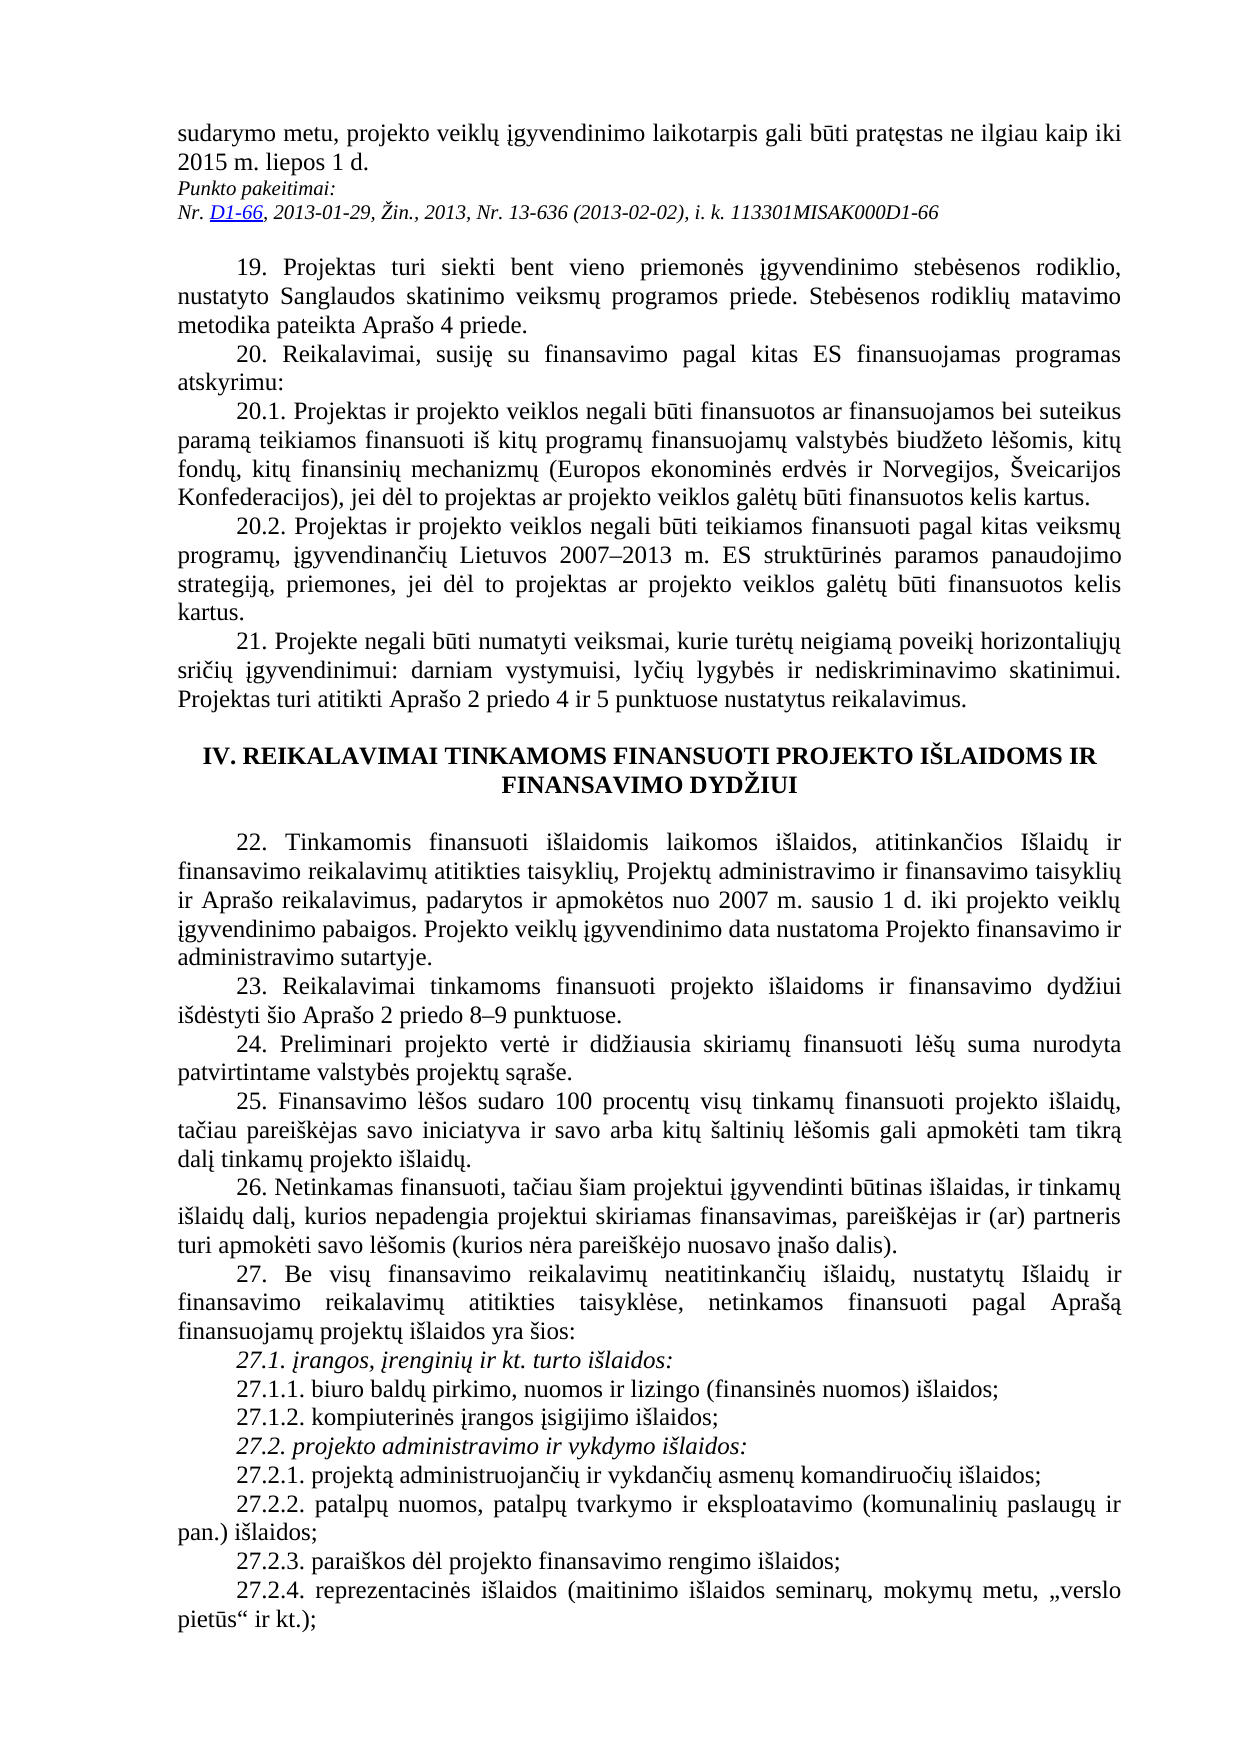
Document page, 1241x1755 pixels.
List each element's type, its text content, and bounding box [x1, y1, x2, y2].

text sudarymo metu, projekto veiklų įgyvendinimo laikotarpis gali būti pratęstas ne ilgiau kaip iki 2015 m. liepos 1 d. [177, 118, 1122, 176]
text 22. Tinkamomis finansuoti išlaidomis laikomos išlaidos, atitinkančios Išlaidų ir finansavimo reikalavimų atitikties taisyklių, Projektų administravimo ir finansavimo taisyklių ir Aprašo reikalavimus, padarytos ir apmokėtos nuo 2007 m. sausio 1 d. iki projekto veiklų įgyvendinimo pabaigos. Projekto veiklų įgyvendinimo data nustatoma Projekto finansavimo ir administravimo sutartyje. [177, 827, 1122, 971]
text 27.1. įrangos, įrenginių ir kt. turto išlaidos: [177, 1345, 1122, 1374]
text 20. Reikalavimai, susiję su finansavimo pagal kitas ES finansuojamas programas atskyrimu: [177, 339, 1122, 396]
text 27.1.1. biuro baldų pirkimo, nuomos ir lizingo (finansinės nuomos) išlaidos; [177, 1374, 1122, 1402]
text 25. Finansavimo lėšos sudaro 100 procentų visų tinkamų finansuoti projekto išlaidų, tačiau pareiškėjas savo iniciatyva ir savo arba kitų šaltinių lėšomis gali apmokėti tam tikrą dalį tinkamų projekto išlaidų. [177, 1086, 1122, 1172]
text 19. Projektas turi siekti bent vieno priemonės įgyvendinimo stebėsenos rodiklio, nustatyto Sanglaudos skatinimo veiksmų programos priede. Stebėsenos rodiklių matavimo metodika pateikta Aprašo 4 priede. [177, 252, 1122, 339]
text 27.1.2. kompiuterinės įrangos įsigijimo išlaidos; [177, 1402, 1122, 1431]
text 27. Be visų finansavimo reikalavimų neatitinkančių išlaidų, nustatytų Išlaidų ir finansavimo reikalavimų atitikties taisyklėse, netinkamos finansuoti pagal Aprašą finansuojamų projektų išlaidos yra šios: [177, 1259, 1122, 1345]
text IV. REIKALAVIMAI TINKAMOMS FINANSUOTI PROJEKTO IŠLAIDOMS IR FINANSAVIMO DYDŽIUI [177, 741, 1122, 799]
text 20.1. Projektas ir projekto veiklos negali būti finansuotos ar finansuojamos bei suteikus paramą teikiamos finansuoti iš kitų programų finansuojamų valstybės biudžeto lėšomis, kitų fondų, kitų finansinių mechanizmų (Europos ekonominės erdvės ir Norvegijos, Šveicarijos Konfederacijos), jei dėl to projektas ar projekto veiklos galėtų būti finansuotos kelis kartus. [177, 396, 1122, 511]
text 24. Preliminari projekto vertė ir didžiausia skiriamų finansuoti lėšų suma nurodyta patvirtintame valstybės projektų sąraše. [177, 1029, 1122, 1086]
text 21. Projekte negali būti numatyti veiksmai, kurie turėtų neigiamą poveikį horizontaliųjų sričių įgyvendinimui: darniam vystymuisi, lyčių lygybės ir nediskriminavimo skatinimui. Projektas turi atitikti Aprašo 2 priedo 4 ir 5 punktuose nustatytus reikalavimus. [177, 626, 1122, 712]
text Punkto pakeitimai: [177, 176, 1122, 200]
text 23. Reikalavimai tinkamoms finansuoti projekto išlaidoms ir finansavimo dydžiui išdėstyti šio Aprašo 2 priedo 8–9 punktuose. [177, 971, 1122, 1029]
text 27.2.4. reprezentacinės išlaidos (maitinimo išlaidos seminarų, mokymų metu, „verslo pietūs“ ir kt.); [177, 1575, 1122, 1632]
text 27.2.1. projektą administruojančių ir vykdančių asmenų komandiruočių išlaidos; [177, 1460, 1122, 1489]
text 27.2.3. paraiškos dėl projekto finansavimo rengimo išlaidos; [177, 1546, 1122, 1575]
text Nr. D1-66, 2013-01-29, Žin., 2013, Nr. 13-636 (2013-02-02), i. k. 113301MISAK000D1-66 [177, 200, 1122, 224]
text 27.2. projekto administravimo ir vykdymo išlaidos: [177, 1431, 1122, 1460]
text 26. Netinkamas finansuoti, tačiau šiam projektui įgyvendinti būtinas išlaidas, ir tinkamų išlaidų dalį, kurios nepadengia projektui skiriamas finansavimas, pareiškėjas ir (ar) partneris turi apmokėti savo lėšomis (kurios nėra pareiškėjo nuosavo įnašo dalis). [177, 1172, 1122, 1259]
text 27.2.2. patalpų nuomos, patalpų tvarkymo ir eksploatavimo (komunalinių paslaugų ir pan.) išlaidos; [177, 1489, 1122, 1546]
text 20.2. Projektas ir projekto veiklos negali būti teikiamos finansuoti pagal kitas veiksmų programų, įgyvendinančių Lietuvos 2007–2013 m. ES struktūrinės paramos panaudojimo strategiją, priemones, jei dėl to projektas ar projekto veiklos galėtų būti finansuotos kelis kartus. [177, 511, 1122, 626]
